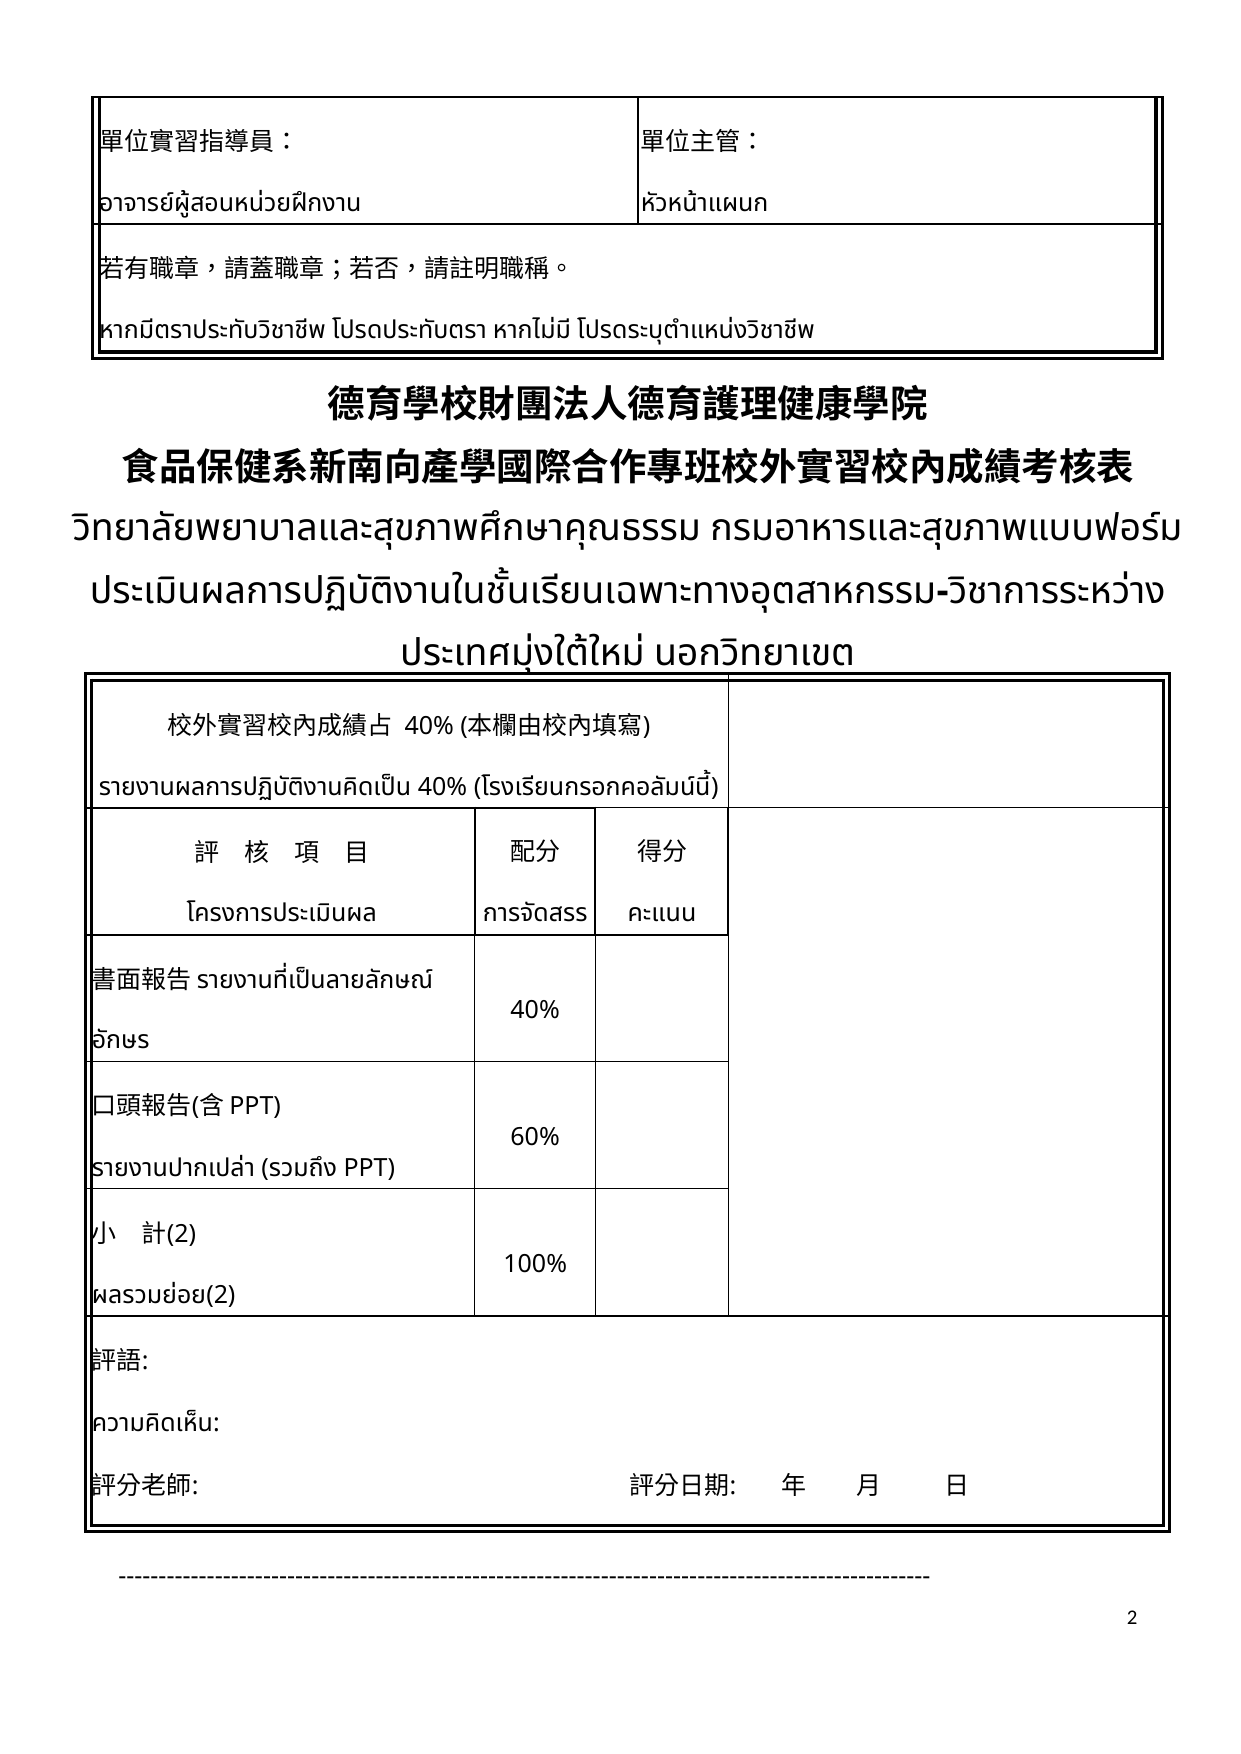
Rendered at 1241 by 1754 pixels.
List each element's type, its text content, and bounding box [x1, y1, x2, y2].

text วิทยาลัยพยาบาลและสุขภาพศึกษาคุณธรรม กรมอาหารและสุขภาพแบบฟอร์มประเมินผลการปฏิบัติงานในชั้นเรียนเฉพาะทางอุตสาหกรรม-วิชาการระหว่างประเทศมุ่งใต้ใหม่ นอกวิทยาเขต [49, 485, 1206, 672]
table_cell 評 核 項 目 โครงการประเมินผล [93, 809, 474, 934]
table_cell 評分老師: ผู้ประเมิน [93, 1442, 626, 1524]
table_cell 100% [475, 1189, 595, 1315]
table_cell [596, 936, 728, 1061]
table_cell 配分 การจัดสรร [476, 809, 594, 934]
table_cell 若有職章，請蓋職章；若否，請註明職稱。 หากมีตราประทับวิชาชีพ โปรดประทับตรา หากไม่มี โปรดระบุตำแหน่งวิชาชีพ [101, 225, 1154, 350]
table_cell 60% [475, 1062, 595, 1188]
table_header 校外實習校內成績占 40% (本欄由校內填寫) รายงานผลการปฏิบัติงานคิดเป็น 40% (โรงเรียนกรอกคอลัมน์นี้) [89, 675, 728, 807]
table_cell [626, 1317, 1162, 1442]
table_cell 40% [475, 936, 595, 1061]
table_cell 單位實習指導員： อาจารย์ผู้สอนหน่วยฝึกงาน [101, 98, 637, 223]
table_cell 得分 คะแนน [596, 808, 727, 934]
table_cell [729, 808, 1162, 1315]
table_cell 書面報告รายงานที่เป็นลายลักษณ์อักษร [93, 936, 474, 1061]
table_header [729, 675, 1166, 807]
text 德育學校財團法人德育護理健康學院 [72, 360, 1183, 422]
table_cell 單位主管： หัวหน้าแผนก [639, 98, 1154, 223]
table_cell 評分日期: 年 月 日 วันที่เรตติ้ง: ________ปี______เดือน_____วัน [626, 1442, 1162, 1524]
text 食品保健系新南向產學國際合作專班校外實習校內成績考核表 [72, 422, 1183, 485]
text ----------------------------------------------------------------------------------------------------- [118, 1533, 1137, 1596]
table_cell 評語: ความคิดเห็น: [93, 1317, 626, 1442]
table_cell [596, 1189, 728, 1315]
table_cell 小 計(2) ผลรวมย่อย(2) [93, 1189, 474, 1315]
table_header [729, 682, 1162, 807]
table_cell [596, 1062, 728, 1188]
table_cell 口頭報告(含PPT) รายงานปากเปล่า (รวมถึง PPT) [93, 1062, 474, 1188]
